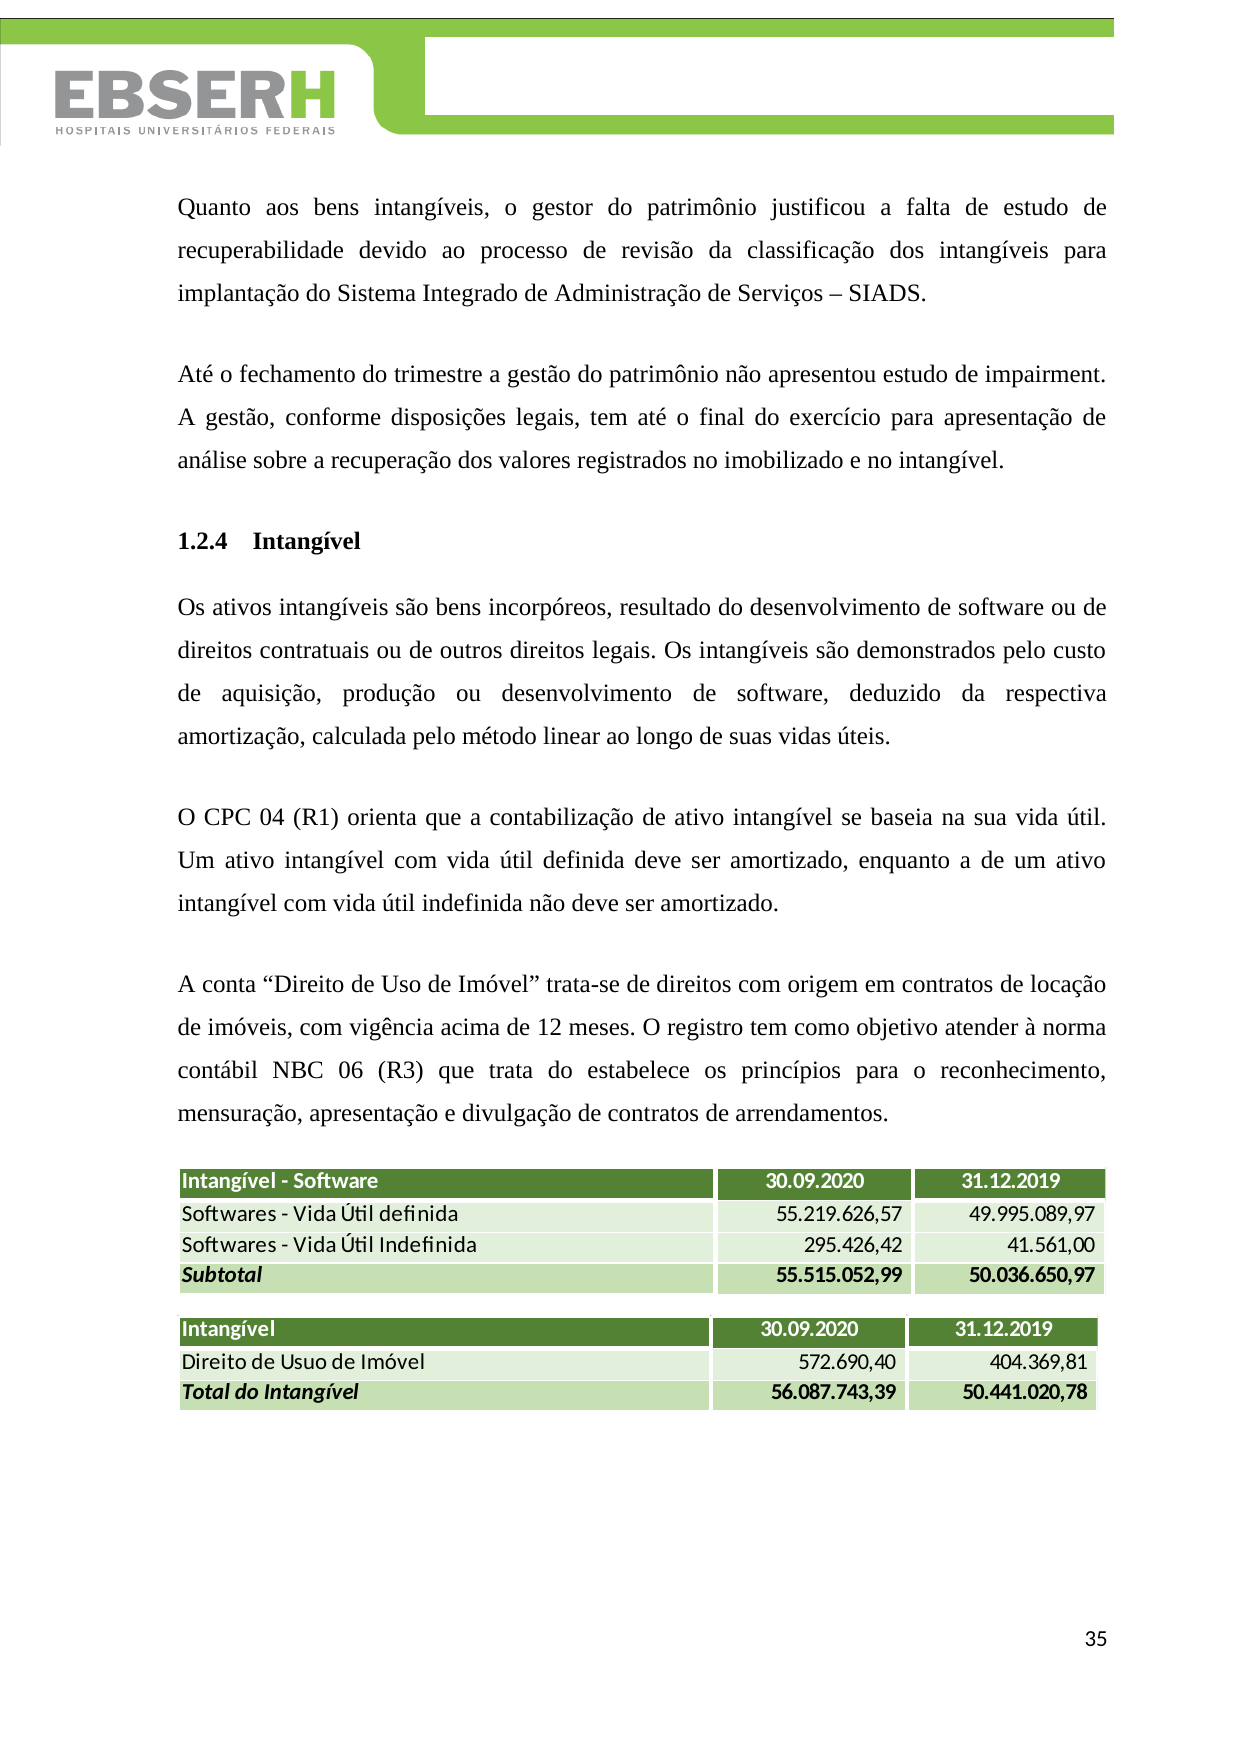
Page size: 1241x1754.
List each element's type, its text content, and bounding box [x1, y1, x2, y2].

list Intangível [177, 526, 1107, 554]
text Quanto aos bens intangíveis, o gestor do patrimônio justificou a falta de estudo de recuperabilidade devido ao processo de revisão da classificação dos intangíveis para implantação do Sistema Integrado de Administração de Serviços – SIADS. [177, 192, 1107, 307]
text Até o fechamento do trimestre a gestão do patrimônio não apresentou estudo de impairment. A gestão, conforme disposições legais, tem até o final do exercício para apresentação de análise sobre a recuperação dos valores registrados no imobilizado e no intangível. [177, 359, 1107, 474]
text Os ativos intangíveis são bens incorpóreos, resultado do desenvolvimento de software ou de direitos contratuais ou de outros direitos legais. Os intangíveis são demonstrados pelo custo de aquisição, produção ou desenvolvimento de software, deduzido da respectiva amortização, calculada pelo método linear ao longo de suas vidas úteis. [177, 592, 1107, 750]
text O CPC 04 (R1) orienta que a contabilização de ativo intangível se baseia na sua vida útil. Um ativo intangível com vida útil definida deve ser amortizado, enquanto a de um ativo intangível com vida útil indefinida não deve ser amortizado. [177, 802, 1107, 917]
text A conta “Direito de Uso de Imóvel” trata-se de direitos com origem em contratos de locação de imóveis, com vigência acima de 12 meses. O registro tem como objetivo atender à norma contábil NBC 06 (R3) que trata do estabelece os princípios para o reconhecimento, mensuração, apresentação e divulgação de contratos de arrendamentos. [177, 969, 1107, 1127]
